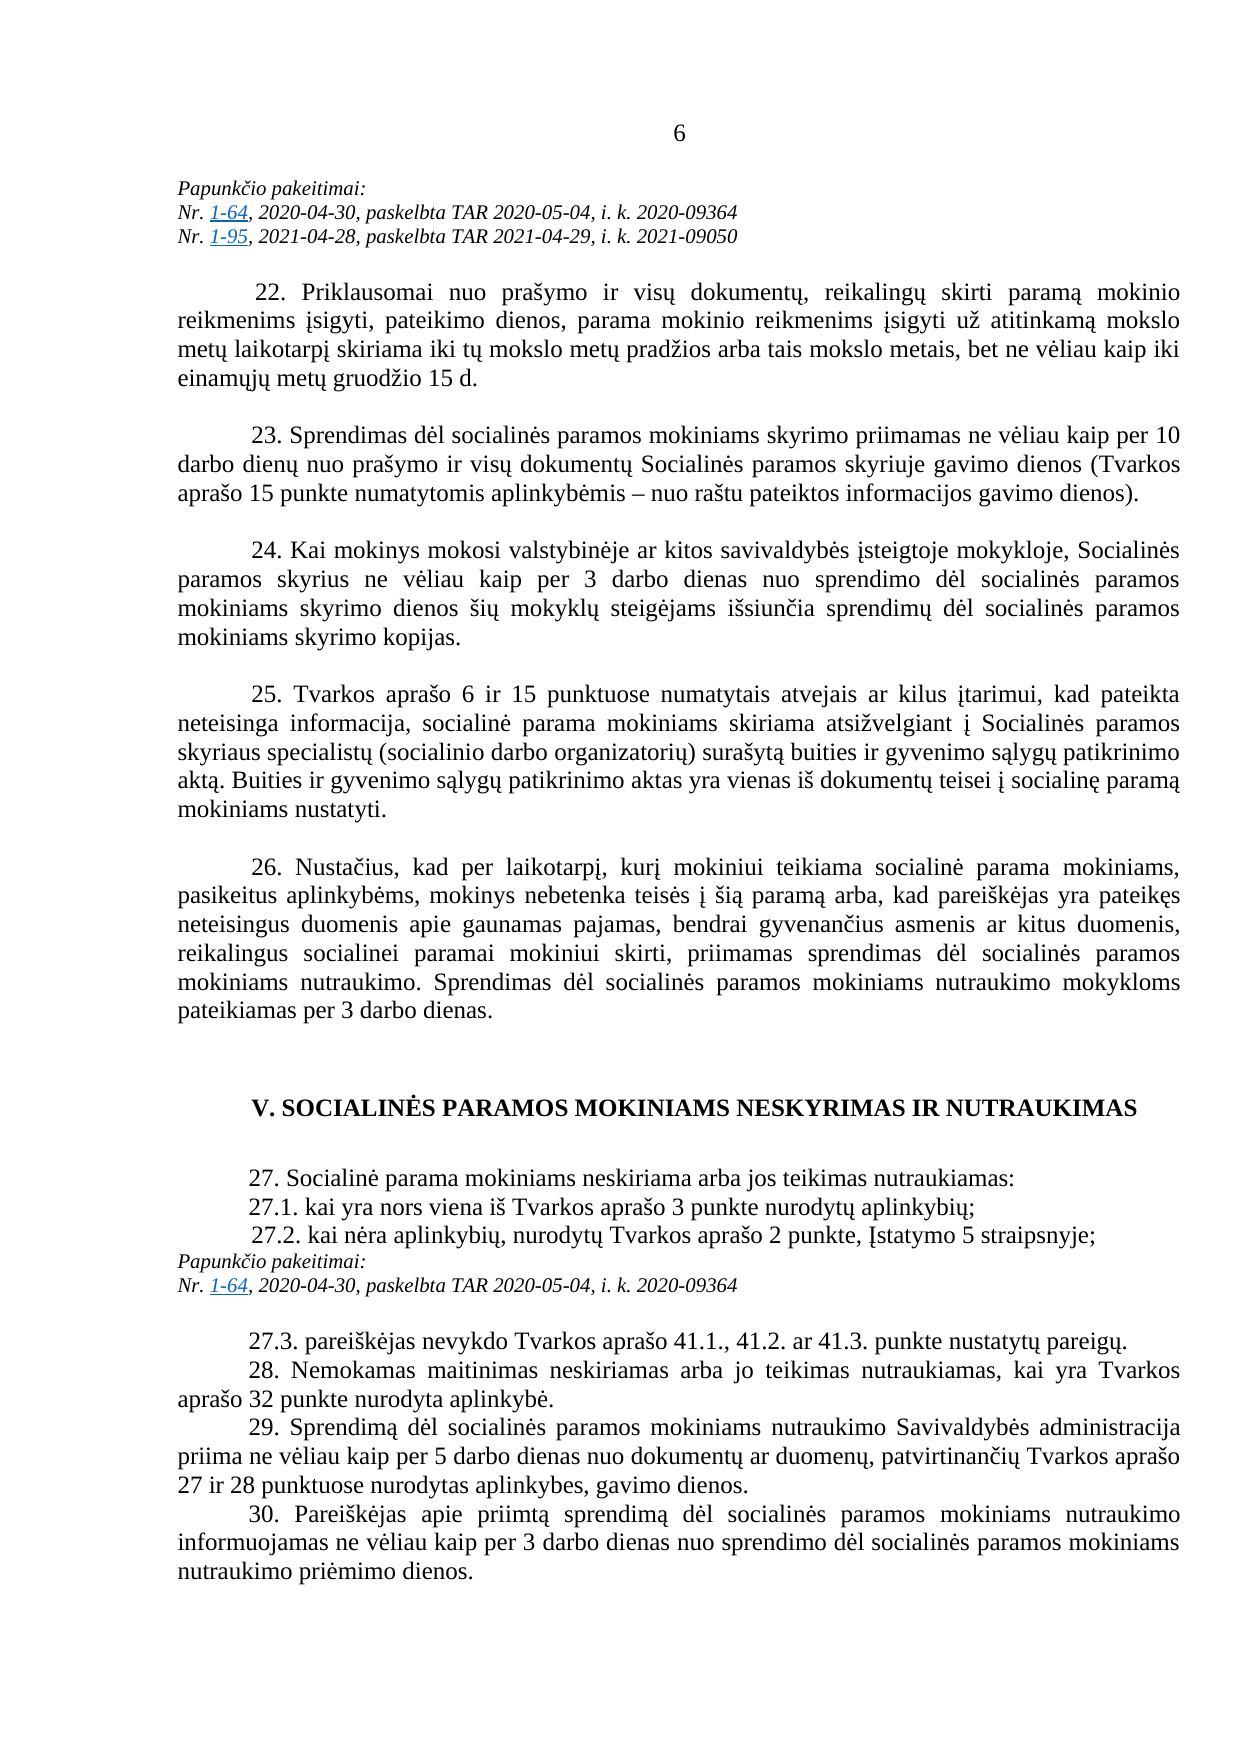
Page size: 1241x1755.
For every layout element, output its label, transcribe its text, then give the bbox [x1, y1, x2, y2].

text 30. Pareiškėjas apie priimtą sprendimą dėl socialinės paramos mokiniams nutraukimo informuojamas ne vėliau kaip per 3 darbo dienas nuo sprendimo dėl socialinės paramos mokiniams nutraukimo priėmimo dienos. [177, 1499, 1181, 1585]
text 27.2. kai nėra aplinkybių, nurodytų Tvarkos aprašo 2 punkte, Įstatymo 5 straipsnyje; [177, 1221, 1181, 1249]
text Papunkčio pakeitimai: [177, 176, 1181, 200]
text 26. Nustačius, kad per laikotarpį, kurį mokiniui teikiama socialinė parama mokiniams, pasikeitus aplinkybėms, mokinys nebetenka teisės į šią paramą arba, kad pareiškėjas yra pateikęs neteisingus duomenis apie gaunamas pajamas, bendrai gyvenančius asmenis ar kitus duomenis, reikalingus socialinei paramai mokiniui skirti, priimamas sprendimas dėl socialinės paramos mokiniams nutraukimo. Sprendimas dėl socialinės paramos mokiniams nutraukimo mokykloms pateikiamas per 3 darbo dienas. [177, 852, 1181, 1024]
text Nr. 1-95, 2021-04-28, paskelbta TAR 2021-04-29, i. k. 2021-09050 [177, 224, 1181, 248]
text 27.3. pareiškėjas nevykdo Tvarkos aprašo 41.1., 41.2. ar 41.3. punkte nustatytų pareigų. [177, 1326, 1181, 1355]
text 22. Priklausomai nuo prašymo ir visų dokumentų, reikalingų skirti paramą mokinio reikmenims įsigyti, pateikimo dienos, parama mokinio reikmenims įsigyti už atitinkamą mokslo metų laikotarpį skiriama iki tų mokslo metų pradžios arba tais mokslo metais, bet ne vėliau kaip iki einamųjų metų gruodžio 15 d. [177, 277, 1181, 392]
text 23. Sprendimas dėl socialinės paramos mokiniams skyrimo priimamas ne vėliau kaip per 10 darbo dienų nuo prašymo ir visų dokumentų Socialinės paramos skyriuje gavimo dienos (Tvarkos aprašo 15 punkte numatytomis aplinkybėmis – nuo raštu pateiktos informacijos gavimo dienos). [177, 420, 1181, 507]
text 28. Nemokamas maitinimas neskiriamas arba jo teikimas nutraukiamas, kai yra Tvarkos aprašo 32 punkte nurodyta aplinkybė. [177, 1355, 1181, 1412]
text 29. Sprendimą dėl socialinės paramos mokiniams nutraukimo Savivaldybės administracija priima ne vėliau kaip per 5 darbo dienas nuo dokumentų ar duomenų, patvirtinančių Tvarkos aprašo 27 ir 28 punktuose nurodytas aplinkybes, gavimo dienos. [177, 1412, 1181, 1499]
text 25. Tvarkos aprašo 6 ir 15 punktuose numatytais atvejais ar kilus įtarimui, kad pateikta neteisinga informacija, socialinė parama mokiniams skiriama atsižvelgiant į Socialinės paramos skyriaus specialistų (socialinio darbo organizatorių) surašytą buities ir gyvenimo sąlygų patikrinimo aktą. Buities ir gyvenimo sąlygų patikrinimo aktas yra vienas iš dokumentų teisei į socialinę paramą mokiniams nustatyti. [177, 679, 1181, 823]
text 24. Kai mokinys mokosi valstybinėje ar kitos savivaldybės įsteigtoje mokykloje, Socialinės paramos skyrius ne vėliau kaip per 3 darbo dienas nuo sprendimo dėl socialinės paramos mokiniams skyrimo dienos šių mokyklų steigėjams išsiunčia sprendimų dėl socialinės paramos mokiniams skyrimo kopijas. [177, 535, 1181, 650]
text Nr. 1-64, 2020-04-30, paskelbta TAR 2020-05-04, i. k. 2020-09364 [177, 1273, 1181, 1297]
text 27. Socialinė parama mokiniams neskiriama arba jos teikimas nutraukiamas: [177, 1163, 1181, 1192]
text Papunkčio pakeitimai: [177, 1249, 1181, 1273]
text Nr. 1-64, 2020-04-30, paskelbta TAR 2020-05-04, i. k. 2020-09364 [177, 200, 1181, 224]
text V. SOCIALINĖS PARAMOS MOKINIAMS NESKYRIMAS IR NUTRAUKIMAS [177, 1093, 1181, 1122]
text 27.1. kai yra nors viena iš Tvarkos aprašo 3 punkte nurodytų aplinkybių; [177, 1192, 1181, 1221]
